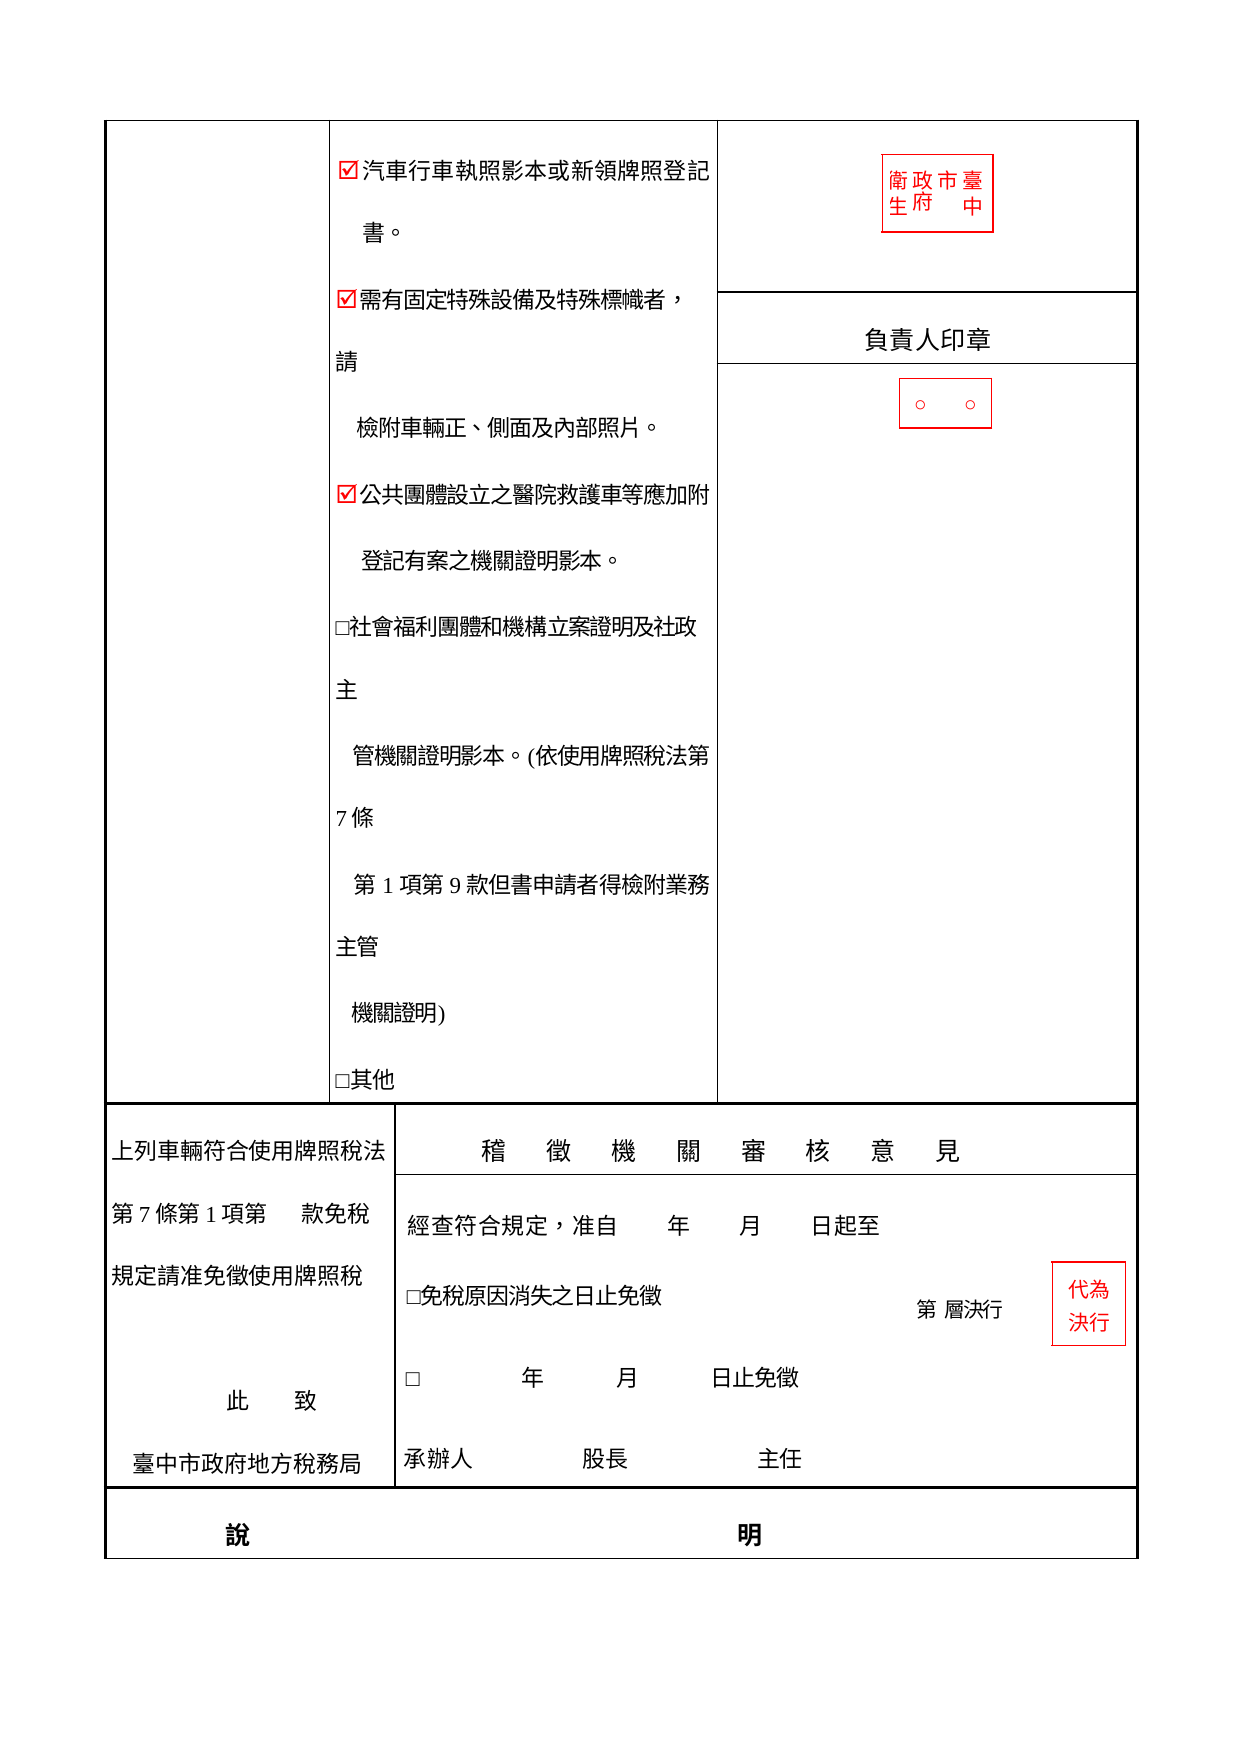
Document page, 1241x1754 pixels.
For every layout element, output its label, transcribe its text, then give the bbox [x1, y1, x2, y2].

table_cell 稽 徵 機 關 審 核 意 見 [396, 1105, 1136, 1173]
table_cell [718, 121, 1136, 291]
table_cell 上列車輛符合使用牌照稅法 第7條第1項第 款免稅 規定請准免徵使用牌照稅 此 致 臺中市政府地方稅務局 [107, 1105, 394, 1486]
table_cell 說 明 [107, 1489, 1136, 1557]
table_cell [107, 121, 329, 1102]
table_cell 經查符合規定，准自 年 月 日起至 □免稅原因消失之日止免徵 □ 年 月 日止免徵 承辦人 股長 主任 [396, 1175, 1136, 1486]
table_cell 汽車行車執照影本或新領牌照登記書。 需有固定特殊設備及特殊標幟者，請 檢附車輛正、側面及內部照片。 公共團體設立之醫院救護車等應加附 登記有案之機關證明影本。 □社會福利團體和機構立案證明及社政主 管機關證明影本。(依使用牌照稅法第7條 第1項第9款但書申請者得檢附業務主管 機關證明) □其他 [330, 121, 717, 1102]
table_cell [718, 364, 1136, 1102]
table_cell 負責人印章 [718, 293, 1136, 363]
